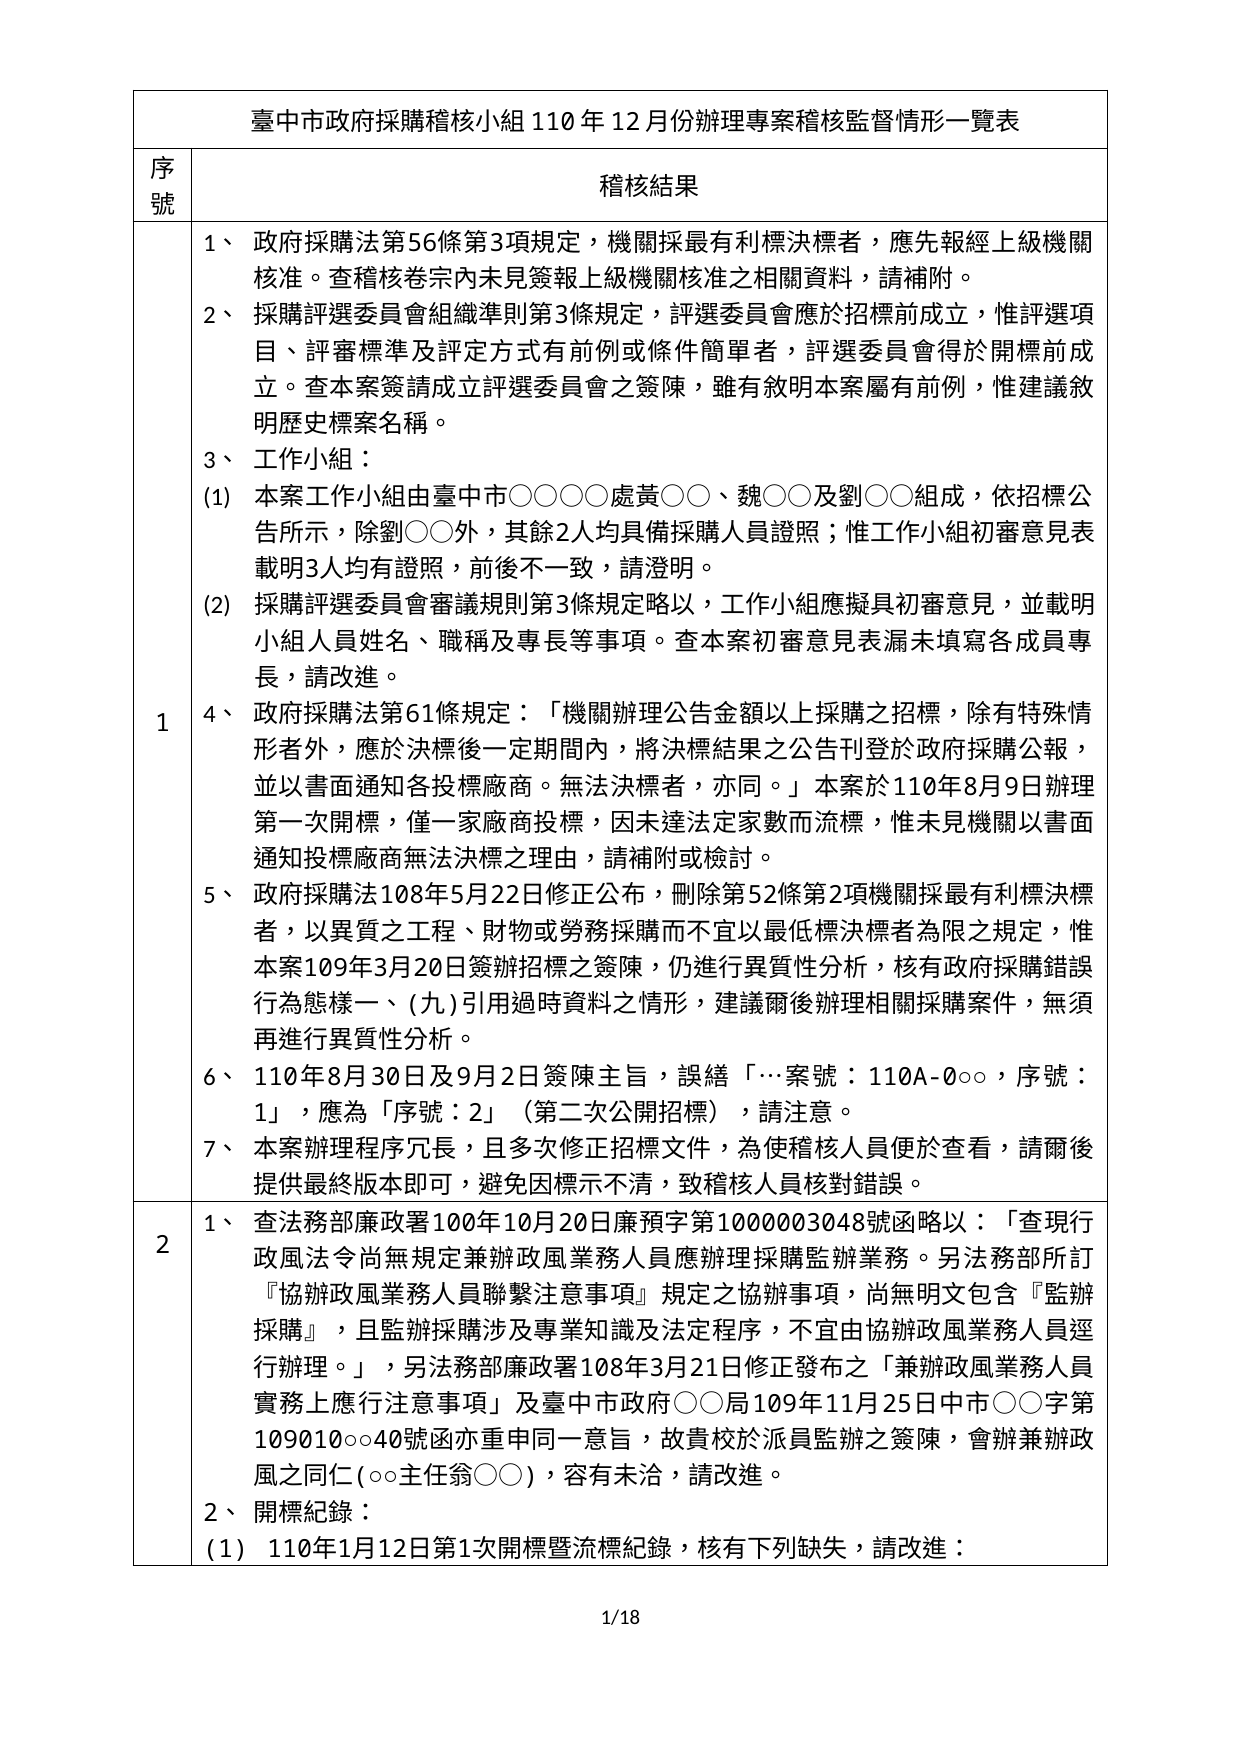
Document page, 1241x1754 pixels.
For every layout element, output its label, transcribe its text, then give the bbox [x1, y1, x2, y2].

table_cell 1 [134, 222, 191, 1201]
table_cell 序號 [134, 149, 191, 221]
table_cell 稽核結果 [192, 149, 1107, 221]
table_cell 2 [134, 1202, 191, 1564]
table_cell 政府採購法第56條第3項規定，機關採最有利標決標者，應先報經上級機關核准。查稽核卷宗內未見簽報上級機關核准之相關資料，請補附。 採購評選委員會組織準則第3條規定，評選委員會應於招標前成立，惟評選項目、評審標準及評定方式有前例或條件簡單者，評選委員會得於開標前成立。查本案簽請成立評選委員會之簽陳，雖有敘明本案屬有前例，惟建議敘明歷史標案名稱。 工作小組： 本案工作小組由臺中市○○○○處黃○○、魏○○及劉○○組成，依招標公告所示，除劉○○外，其餘2人均具備採購人員證照；惟工作小組初審意見表載明3人均有證照，前後不一致，請澄明。 採購評選委員會審議規則第3條規定略以，工作小組應擬具初審意見，並載明小組人員姓名、職稱及專長等事項。查本案初審意見表漏未填寫各成員專長，請改進。 政府採購法第61條規定：「機關辦理公告金額以上採購之招標，除有特殊情形者外，應於決標後一定期間內，將決標結果之公告刊登於政府採購公報，並以書面通知各投標廠商。無法決標者，亦同。」本案於110年8月9日辦理第一次開標，僅一家廠商投標，因未達法定家數而流標，惟未見機關以書面通知投標廠商無法決標之理由，請補附或檢討。 政府採購法108年5月22日修正公布，刪除第52條第2項機關採最有利標決標者，以異質之工程、財物或勞務採購而不宜以最低標決標者為限之規定，惟本案109年3月20日簽辦招標之簽陳，仍進行異質性分析，核有政府採購錯誤行為態樣一、(九)引用過時資料之情形，建議爾後辦理相關採購案件，無須再進行異質性分析。 110年8月30日及9月2日簽陳主旨，誤繕「…案號：110A-0○○，序號：1」，應為「序號：2」（第二次公開招標），請注意。 本案辦理程序冗長，且多次修正招標文件，為使稽核人員便於查看，請爾後提供最終版本即可，避免因標示不清，致稽核人員核對錯誤。 [192, 222, 1107, 1201]
table_header 臺中市政府採購稽核小組110年12月份辦理專案稽核監督情形一覽表 [134, 91, 1107, 148]
table_cell 查法務部廉政署100年10月20日廉預字第1000003048號函略以：「查現行政風法令尚無規定兼辦政風業務人員應辦理採購監辦業務。另法務部所訂『協辦政風業務人員聯繫注意事項』規定之協辦事項，尚無明文包含『監辦採購』，且監辦採購涉及專業知識及法定程序，不宜由協辦政風業務人員逕行辦理。」，另法務部廉政署108年3月21日修正發布之「兼辦政風業務人員實務上應行注意事項」及臺中市政府○○局109年11月25日中市○○字第109010○○40號函亦重申同一意旨，故貴校於派員監辦之簽陳，會辦兼辦政風之同仁(○○主任翁○○)，容有未洽，請改進。 開標紀錄： 110年1月12日第1次開標暨流標紀錄，核有下列缺失，請改進： 上網日期：應為109年12月30日(即招標公告之「招標公告傳輸時間」)，誤植為109年12月31日。 本次計1家廠商投標，惟投標廠商欄位漏未填寫廠商名稱。 本次經校長指派蔡○○組長為審標人員，惟會辦人員欄位漏未簽名。 110年1月20日第2次開標暨流標紀錄，核有下列缺失，請改進： 上網日期：應為110年1月14日(即招標公告之「招標公告傳輸時間」)，誤植為110年1月15日。 本次經校長指派蔡○○組長為審標人員，惟會辦人員欄位漏未簽名。 110年2月24日第3次開標暨決標紀錄：本次經校長指派蘇國鎮主任為審標人員，惟會辦人員欄位漏未簽名，請改進。 底價部分： 政府採購法第46條第2項規定略以，公開招標應於開標前訂定底價。本案採公開招標、最低標方式決標，第1次開標時間為110年1月12日，惟經檢視卷內訂定底價之簽陳，簽准時間為110年2月23日，請澄明。 政府採購法第46條第1項規定，機關辦理採購，底價應依圖說、規範、契約並考量成本、市場行情及政府機關決標資料逐項編列，由機關首長或其授權人員核定；另政府採購法施行細則第53條規定，機關訂定底價，應由規劃、設計、需求或使用單位提出預估金額及其分析後，由承辦採購單位簽報機關首長或其授權人員核定。查卷附未見規劃、設計、需求或使用單位依規定提出分析資料，請檢討。 投標須知第43條規定，履約保證金應於決標次日起15日內繳納。查本案於110年2月24日決標，○○○○造工程有限公司應於110年3月11日前繳納履約保證金，惟該公司遲於110年4月7日始完成繳納，請貴校爾後注意投標須知所載繳納期限，並依押標金保證金暨其他擔保作業辦法第18條第2項規定，通知廠商補正。 本案招標公告註明開標地點與收受投標文件地點均為「407臺中市○○區○○路二段368號」，惟投標須知開標地點為「本校○○樓會議室」、收受投標文件地點為「臺中市○○區○○路二段368號（臺中市○○區○○國小總務處）」，核有政府採購錯誤行為態樣一、九：「招標文件資料前後矛盾」情事，請改進。 本案第2次招標公告新增附加說明「本工程必須配合本校○○樓○○○○招租案工程施作及必須無償將○○樓屋頂報廢冷氣、水塔回收移除」，經查第2次招標於1月15日公告，1月19日17時截標，是否符合招標期限標準第8條第2項招標文件內容未經重大改變，而無須延長等標期，請澄明。 招標文件「總標單」預列比減價欄位，請查察工程會94年3月25日工程企字第09400092310號函說明二：「建議爾後招標文件勿預列減價欄位，以免造成投標廠商誤填及審標爭議」，請改進。 依採購法第103條第1項規定，刊登於政府採購公報之廠商於拒絕往來期間，不得參加投標或作為決標對象或分包廠商。卷附未見第1次開標查詢拒絕往來廠商之資料，請補附或檢討改進。 投標文件審查表審核人欄位出現開標主持人翁○○之簽名，請澄明。 本府文書處理實施要點第5條第8款本文明訂：「文書處理過程中之有關人員，應於文面適當位置蓋職名章；並記明時間(例如十月十八日十六時，得縮寫為 1018/1600)。」查本案簽陳僅校長註記日期，簽辦及會辦人員均無註記日期及時間，請爾後改進。 [192, 1202, 1107, 1564]
